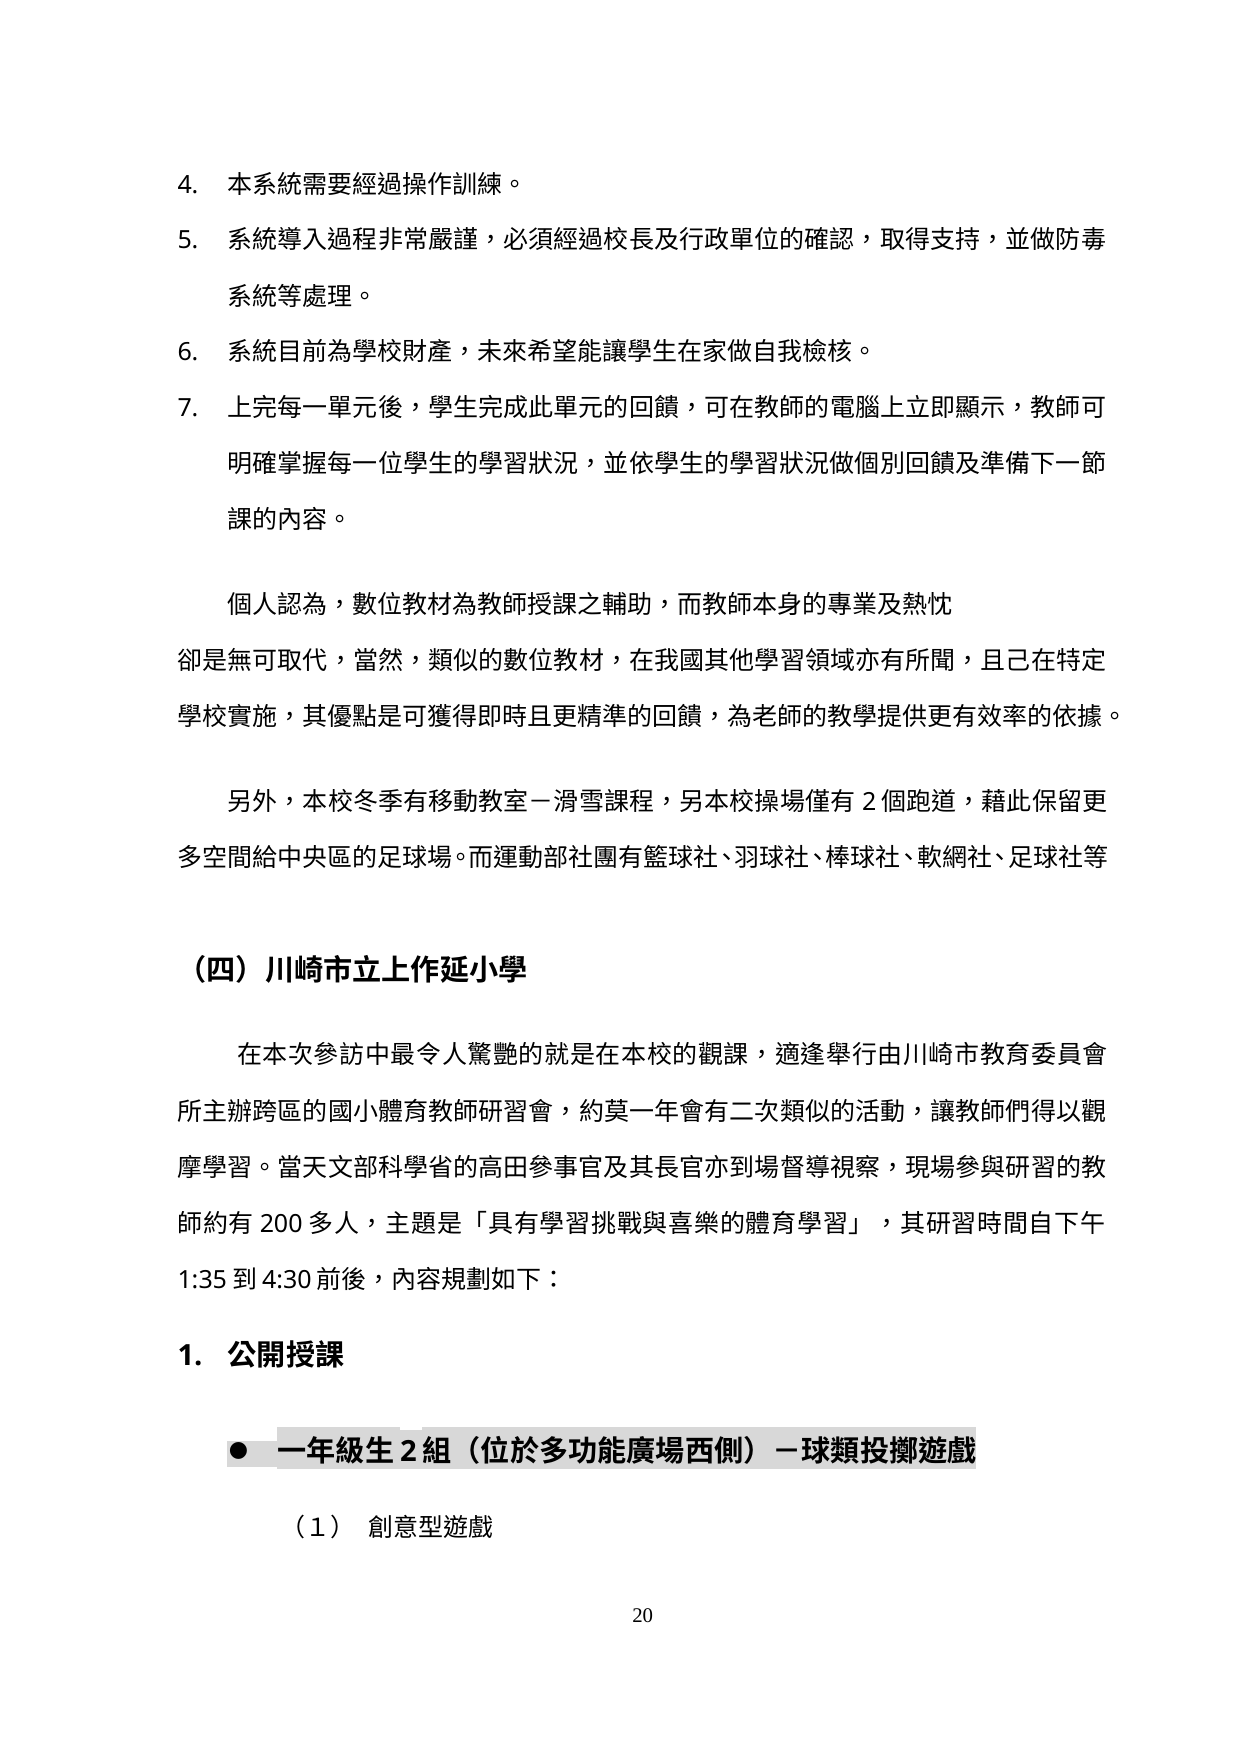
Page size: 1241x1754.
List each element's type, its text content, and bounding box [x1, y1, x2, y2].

text 個人認為，數位教材為教師授課之輔助，而教師本身的專業及熱忱 [227, 584, 1107, 621]
list 上完每一單元後，學生完成此單元的回饋，可在教師的電腦上立即顯示，教師可明確掌握每一位學生的學習狀況，並依學生的學習狀況做個別回饋及準備下一節課的內容。 [177, 387, 1107, 537]
list 創意型遊戲 [281, 1507, 1107, 1544]
list 一年級生2組（位於多功能廣場西側）－球類投擲遊戲 [227, 1411, 1107, 1486]
text （四）川崎市立上作延小學 [177, 930, 1107, 1005]
list 系統目前為學校財產，未來希望能讓學生在家做自我檢核。 [177, 331, 1107, 368]
text 在本次參訪中最令人驚艷的就是在本校的觀課，適逢舉行由川崎市教育委員會所主辦跨區的國小體育教師研習會，約莫一年會有二次類似的活動，讓教師們得以觀摩學習。當天文部科學省的高田參事官及其長官亦到場督導視察，現場參與研習的教師約有200多人，主題是「具有學習挑戰與喜樂的體育學習」，其研習時間自下午1:35到4:30前後，內容規劃如下： [177, 1034, 1107, 1297]
text 另外，本校冬季有移動教室－滑雪課程，另本校操場僅有2個跑道，藉此保留更多空間給中央區的足球場。而運動部社團有籃球社、羽球社、棒球社、軟網社、足球社等。 [177, 781, 1107, 874]
list 本系統需要經過操作訓練。 [177, 163, 1107, 201]
list 系統導入過程非常嚴謹，必須經過校長及行政單位的確認，取得支持，並做防毒系統等處理。 [177, 219, 1107, 313]
text 卻是無可取代，當然，類似的數位教材，在我國其他學習領域亦有所聞，且己在特定學校實施，其優點是可獲得即時且更精準的回饋，為老師的教學提供更有效率的依據。 [177, 639, 1107, 733]
list 公開授課 [177, 1315, 1107, 1390]
